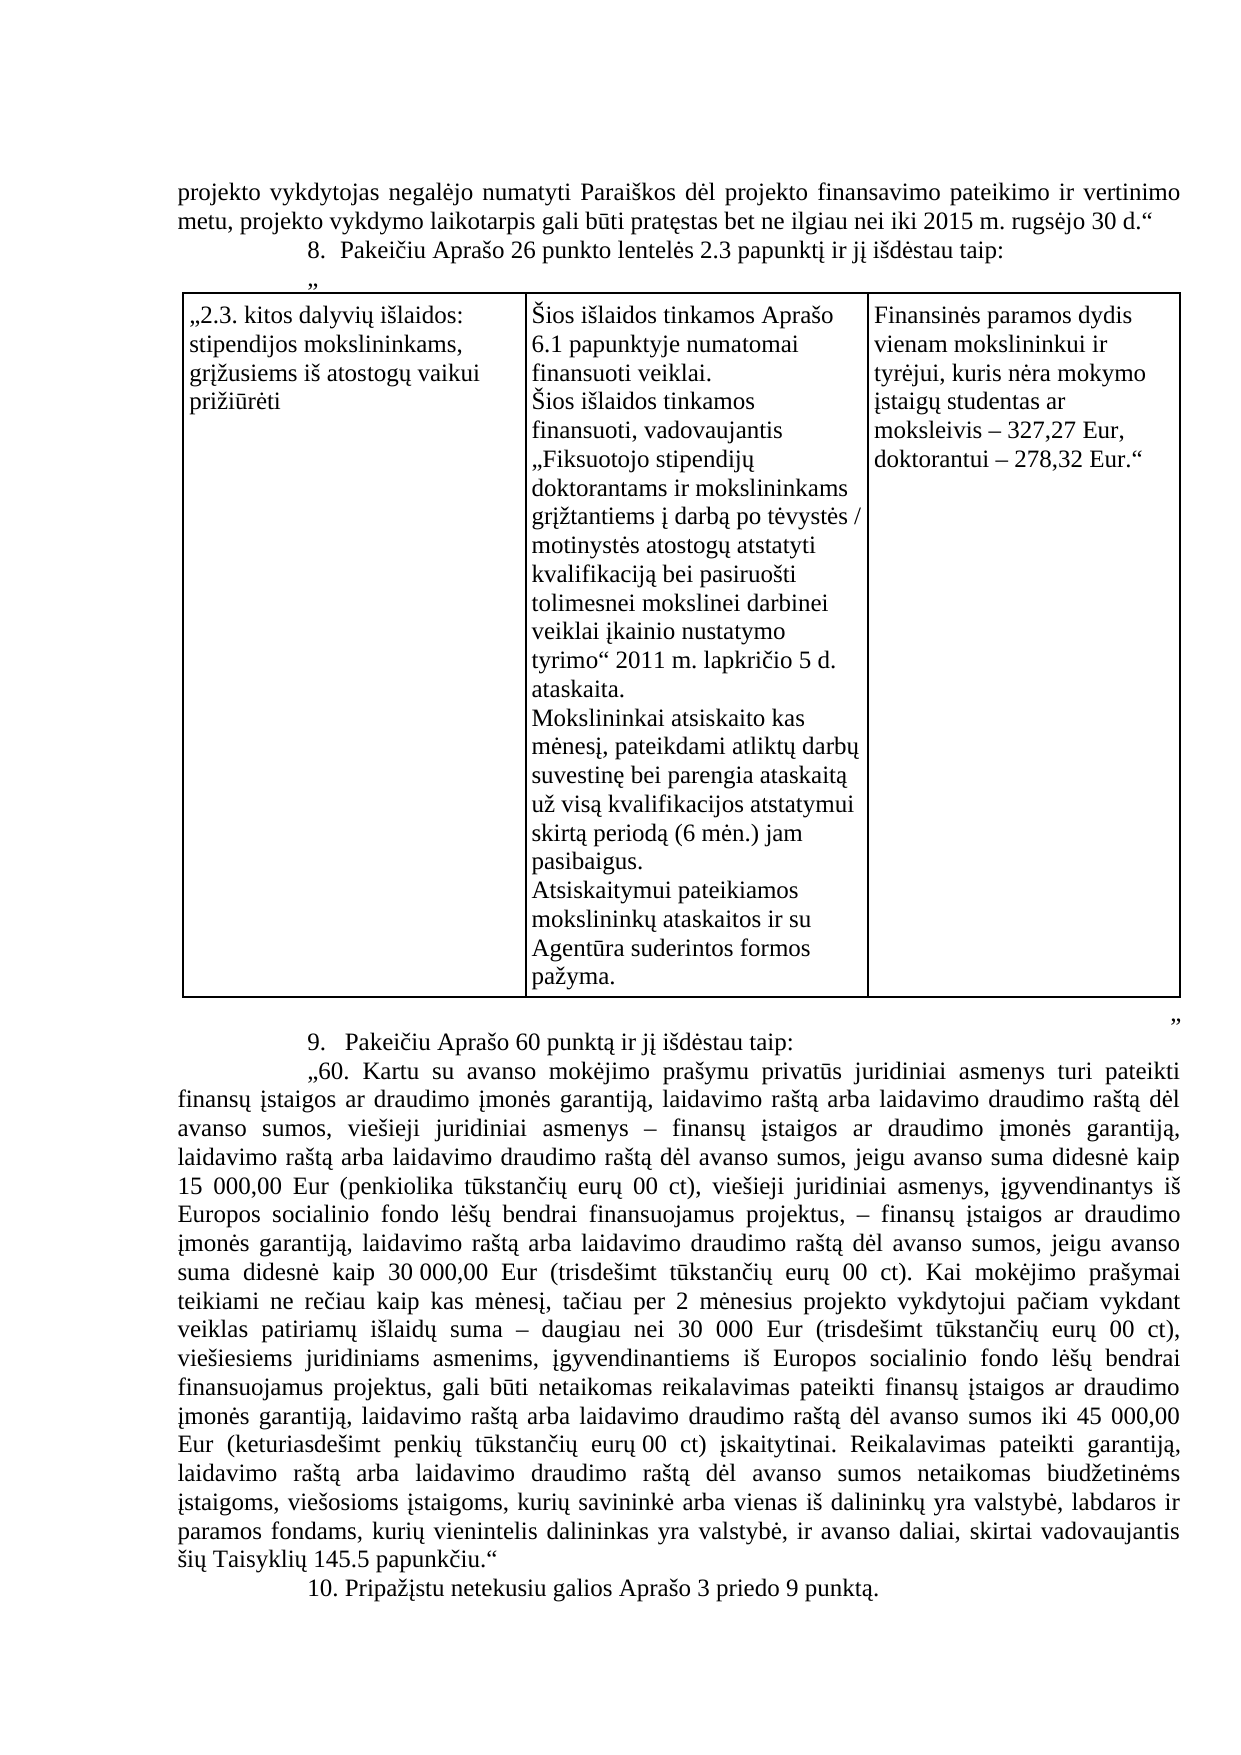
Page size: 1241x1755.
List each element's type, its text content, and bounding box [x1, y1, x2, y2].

text „60. Kartu su avanso mokėjimo prašymu privatūs juridiniai asmenys turi pateikti finansų įstaigos ar draudimo įmonės garantiją, laidavimo raštą arba laidavimo draudimo raštą dėl avanso sumos, viešieji juridiniai asmenys – finansų įstaigos ar draudimo įmonės garantiją, laidavimo raštą arba laidavimo draudimo raštą dėl avanso sumos, jeigu avanso suma didesnė kaip 15 000,00 Eur (penkiolika tūkstančių eurų 00 ct), viešieji juridiniai asmenys, įgyvendinantys iš Europos socialinio fondo lėšų bendrai finansuojamus projektus, – finansų įstaigos ar draudimo įmonės garantiją, laidavimo raštą arba laidavimo draudimo raštą dėl avanso sumos, jeigu avanso suma didesnė kaip 30 000,00 Eur (trisdešimt tūkstančių eurų 00 ct). Kai mokėjimo prašymai teikiami ne rečiau kaip kas mėnesį, tačiau per 2 mėnesius projekto vykdytojui pačiam vykdant veiklas patiriamų išlaidų suma – daugiau nei 30 000 Eur (trisdešimt tūkstančių eurų 00 ct), viešiesiems juridiniams asmenims, įgyvendinantiems iš Europos socialinio fondo lėšų bendrai finansuojamus projektus, gali būti netaikomas reikalavimas pateikti finansų įstaigos ar draudimo įmonės garantiją, laidavimo raštą arba laidavimo draudimo raštą dėl avanso sumos iki 45 000,00 Eur (keturiasdešimt penkių tūkstančių eurų 00 ct) įskaitytinai. Reikalavimas pateikti garantiją, laidavimo raštą arba laidavimo draudimo raštą dėl avanso sumos netaikomas biudžetinėms įstaigoms, viešosioms įstaigoms, kurių savininkė arba vienas iš dalininkų yra valstybė, labdaros ir paramos fondams, kurių vienintelis dalininkas yra valstybė, ir avanso daliai, skirtai vadovaujantis šių Taisyklių 145.5 papunkčiu.“ [177, 1056, 1181, 1573]
text 9. Pakeičiu Aprašo 60 punktą ir jį išdėstau taip: [307, 1027, 1181, 1056]
table_header Šios išlaidos tinkamos Aprašo 6.1 papunktyje numatomai finansuoti veiklai. Šios išlaidos tinkamos finansuoti, vadovaujantis „Fiksuotojo stipendijų doktorantams ir mokslininkams grįžtantiems į darbą po tėvystės / motinystės atostogų atstatyti kvalifikaciją bei pasiruošti tolimesnei mokslinei darbinei veiklai įkainio nustatymo tyrimo“ 2011 m. lapkričio 5 d. ataskaita. Mokslininkai atsiskaito kas mėnesį, pateikdami atliktų darbų suvestinę bei parengia ataskaitą už visą kvalifikacijos atstatymui skirtą periodą (6 mėn.) jam pasibaigus. Atsiskaitymui pateikiamos mokslininkų ataskaitos ir su Agentūra suderintos formos pažyma. [527, 294, 867, 996]
text „ [307, 263, 1181, 292]
table_header „2.3. kitos dalyvių išlaidos: stipendijos mokslininkams, grįžusiems iš atostogų vaikui prižiūrėti [184, 294, 525, 996]
text „ [177, 998, 1181, 1027]
text 8. Pakeičiu Aprašo 26 punkto lentelės 2.3 papunktį ir jį išdėstau taip: [307, 235, 1181, 263]
text projekto vykdytojas negalėjo numatyti Paraiškos dėl projekto finansavimo pateikimo ir vertinimo metu, projekto vykdymo laikotarpis gali būti pratęstas bet ne ilgiau nei iki 2015 m. rugsėjo 30 d.“ [177, 177, 1181, 235]
table_header Finansinės paramos dydis vienam mokslininkui ir tyrėjui, kuris nėra mokymo įstaigų studentas ar moksleivis – 327,27 Eur, doktorantui – 278,32 Eur.“ [869, 294, 1179, 996]
text 10. Pripažįstu netekusiu galios Aprašo 3 priedo 9 punktą. [307, 1573, 1181, 1602]
